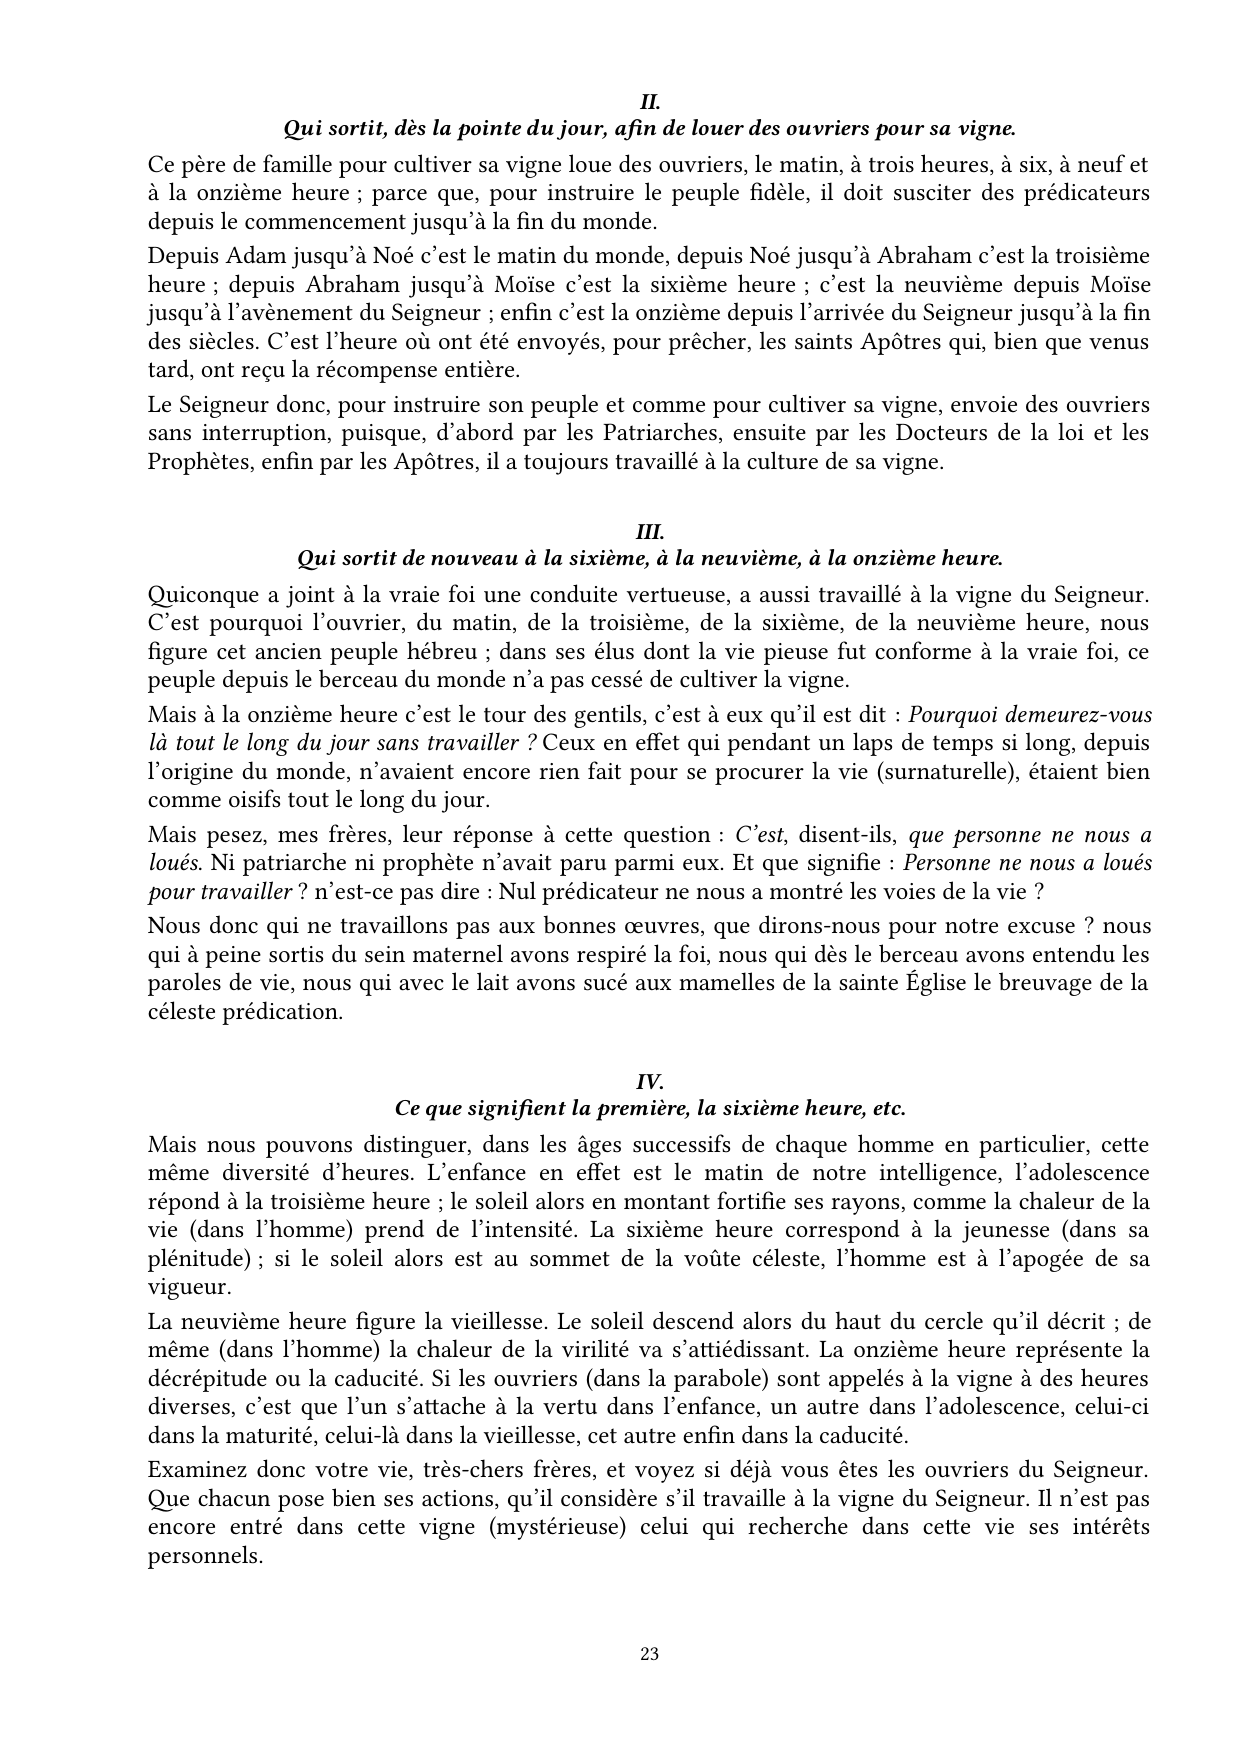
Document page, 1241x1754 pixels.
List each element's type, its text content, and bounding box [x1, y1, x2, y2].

text Nous donc qui ne travaillons pas aux bonnes œuvres, que dirons-nous pour notre excuse ? nous qui à peine sortis du sein maternel avons respiré la foi, nous qui dès le berceau avons entendu les paroles de vie, nous qui avec le lait avons sucé aux mamelles de la sainte Église le breuvage de la céleste prédication. [148, 911, 1152, 1025]
text III. Qui sortit de nouveau à la sixième, à la neuvième, à la onzième heure. [148, 518, 1152, 571]
text Depuis Adam jusqu’à Noé c’est le matin du monde, depuis Noé jusqu’à Abraham c’est la troisième heure ; depuis Abraham jusqu’à Moïse c’est la sixième heure ; c’est la neuvième depuis Moïse jusqu’à l’avènement du Seigneur ; enfin c’est la onzième depuis l’arrivée du Seigneur jusqu’à la fin des siècles. C’est l’heure où ont été envoyés, pour prêcher, les saints Apôtres qui, bien que venus tard, ont reçu la récompense entière. [148, 241, 1152, 384]
text Examinez donc votre vie, très-chers frères, et voyez si déjà vous êtes les ouvriers du Seigneur. Que chacun pose bien ses actions, qu’il considère s’il travaille à la vigne du Seigneur. Il n’est pas encore entré dans cette vigne (mystérieuse) celui qui recherche dans cette vie ses intérêts personnels. [148, 1455, 1152, 1569]
text IV. Ce que signifient la première, la sixième heure, etc. [148, 1068, 1152, 1121]
text Ce père de famille pour cultiver sa vigne loue des ouvriers, le matin, à trois heures, à six, à neuf et à la onzième heure ; parce que, pour instruire le peuple fidèle, il doit susciter des prédicateurs depuis le commencement jusqu’à la fin du monde. [148, 150, 1152, 235]
text Mais pesez, mes frères, leur réponse à cette question : C’est, disent-ils, que personne ne nous a loués. Ni patriarche ni prophète n’avait paru parmi eux. Et que signifie : Personne ne nous a loués pour travailler ? n’est-ce pas dire : Nul prédicateur ne nous a montré les voies de la vie ? [148, 820, 1152, 905]
text Quiconque a joint à la vraie foi une conduite vertueuse, a aussi travaillé à la vigne du Seigneur. C’est pourquoi l’ouvrier, du matin, de la troisième, de la sixième, de la neuvième heure, nous figure cet ancien peuple hébreu ; dans ses élus dont la vie pieuse fut conforme à la vraie foi, ce peuple depuis le berceau du monde n’a pas cessé de cultiver la vigne. [148, 580, 1152, 694]
text Mais nous pouvons distinguer, dans les âges successifs de chaque homme en particulier, cette même diversité d’heures. L’enfance en effet est le matin de notre intelligence, l’adolescence répond à la troisième heure ; le soleil alors en montant fortifie ses rayons, comme la chaleur de la vie (dans l’homme) prend de l’intensité. La sixième heure correspond à la jeunesse (dans sa plénitude) ; si le soleil alors est au sommet de la voûte céleste, l’homme est à l’apogée de sa vigueur. [148, 1130, 1152, 1301]
text Le Seigneur donc, pour instruire son peuple et comme pour cultiver sa vigne, envoie des ouvriers sans interruption, puisque, d’abord par les Patriarches, ensuite par les Docteurs de la loi et les Prophètes, enfin par les Apôtres, il a toujours travaillé à la culture de sa vigne. [148, 390, 1152, 475]
text II. Qui sortit, dès la pointe du jour, afin de louer des ouvriers pour sa vigne. [148, 88, 1152, 141]
text Mais à la onzième heure c’est le tour des gentils, c’est à eux qu’il est dit : Pourquoi demeurez-vous là tout le long du jour sans travailler ? Ceux en effet qui pendant un laps de temps si long, depuis l’origine du monde, n’avaient encore rien fait pour se procurer la vie (surnaturelle), étaient bien comme oisifs tout le long du jour. [148, 700, 1152, 814]
text La neuvième heure figure la vieillesse. Le soleil descend alors du haut du cercle qu’il décrit ; de même (dans l’homme) la chaleur de la virilité va s’attiédissant. La onzième heure représente la décrépitude ou la caducité. Si les ouvriers (dans la parabole) sont appelés à la vigne à des heures diverses, c’est que l’un s’attache à la vertu dans l’enfance, un autre dans l’adolescence, celui-ci dans la maturité, celui-là dans la vieillesse, cet autre enfin dans la caducité. [148, 1307, 1152, 1449]
